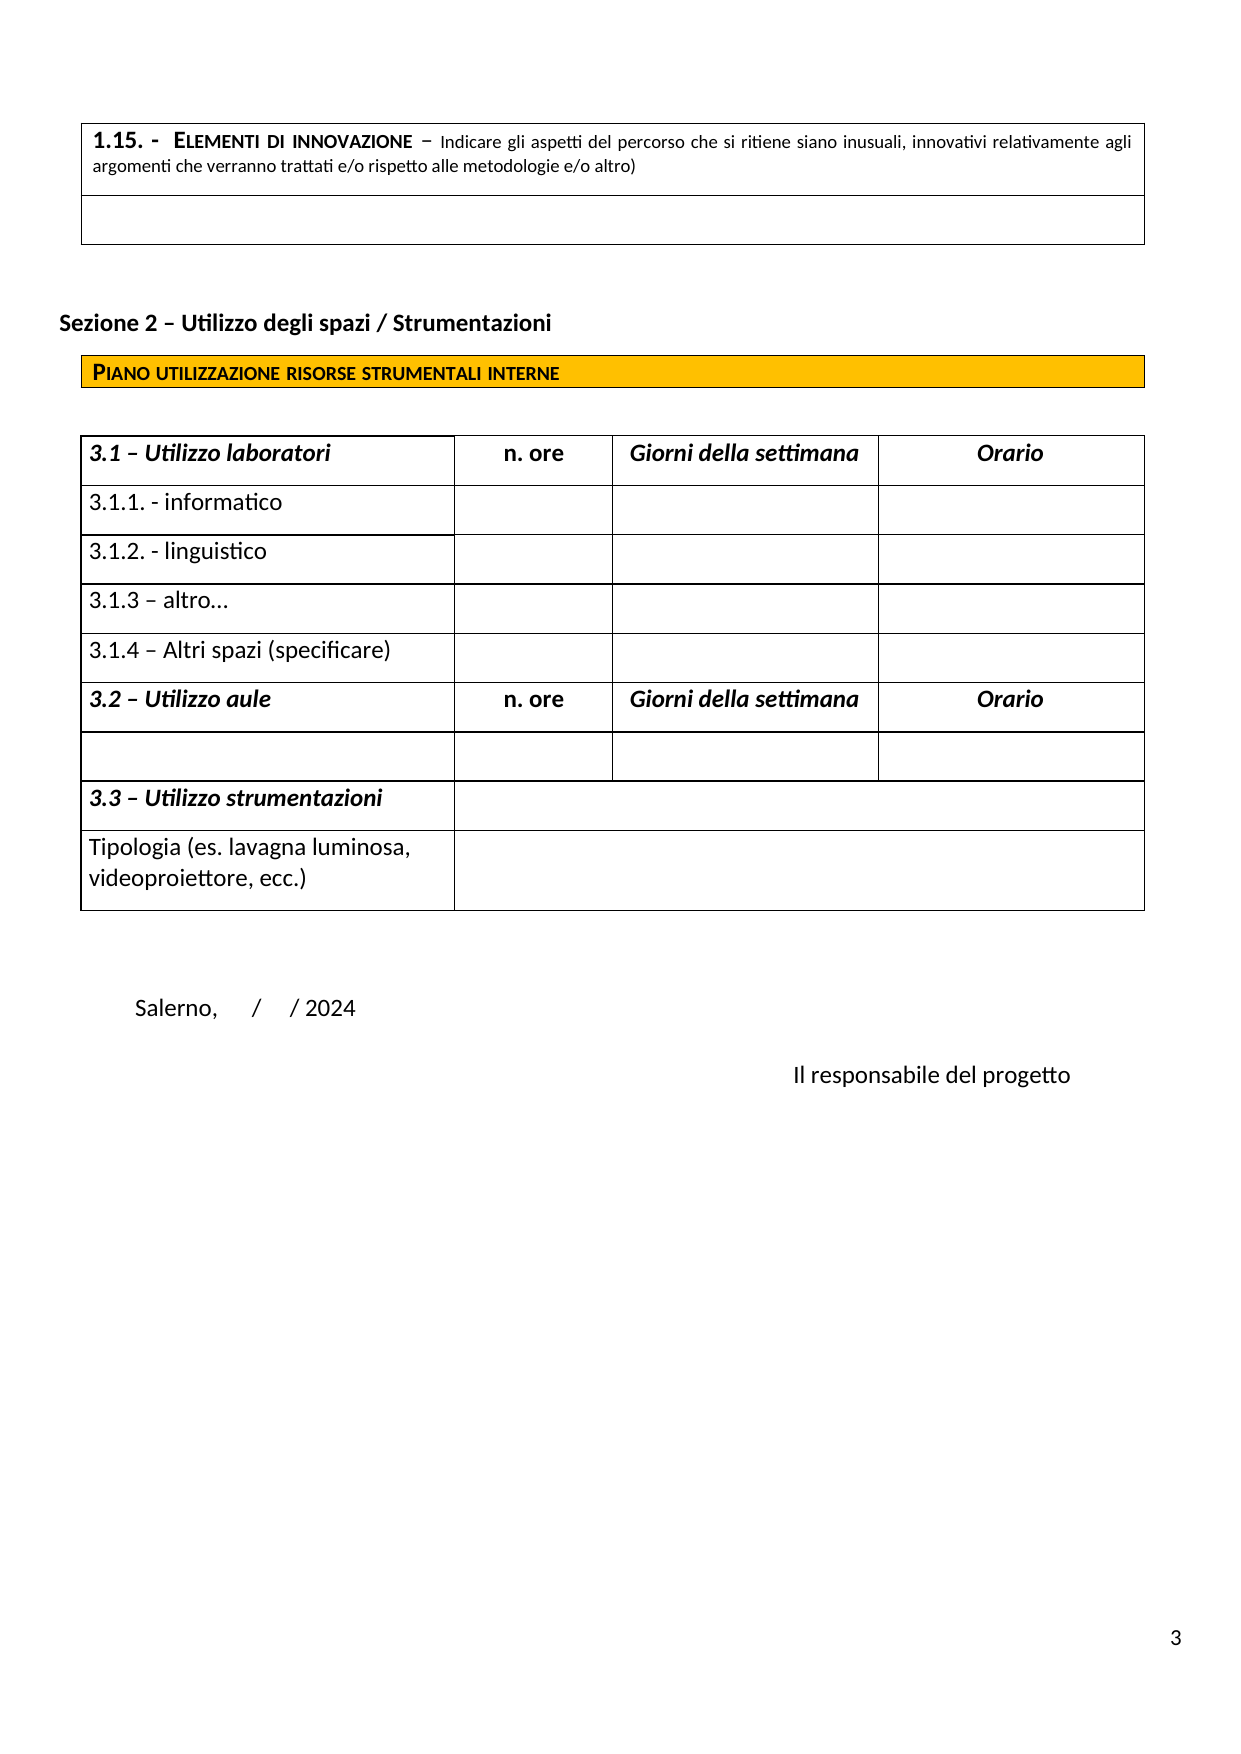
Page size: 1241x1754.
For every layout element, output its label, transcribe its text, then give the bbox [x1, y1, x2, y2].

table_header 3.1 – Utilizzo laboratori [82, 437, 454, 484]
table_cell [879, 585, 1144, 632]
table_cell [879, 486, 1144, 534]
table_cell [455, 782, 1144, 829]
text Il responsabile del progetto [44, 1059, 1181, 1090]
table_header Piano utilizzazione risorse strumentali interne [82, 356, 1144, 387]
table_cell 3.1.4 – Altri spazi (specificare) [82, 634, 454, 682]
table_cell [613, 634, 878, 682]
table_cell 3.1.2. - linguistico [82, 536, 454, 583]
table_cell [455, 831, 1144, 910]
table_cell Giorni della settimana [613, 683, 878, 731]
table_cell [879, 733, 1144, 780]
table_cell Tipologia (es. lavagna luminosa, videoproiettore, ecc.) [82, 831, 454, 910]
table_header 1.15. - Elementi di innovazione – Indicare gli aspetti del percorso che si ritiene siano inusuali, innovativi relativamente agli argomenti che verranno trattati e/o rispetto alle metodologie e/o altro) [82, 124, 1144, 195]
table_cell [879, 634, 1144, 682]
table_cell [82, 196, 1144, 243]
table_cell [613, 733, 878, 780]
table_cell [82, 733, 454, 780]
table_cell [455, 535, 612, 583]
table_cell [455, 634, 612, 682]
table_cell [455, 733, 612, 780]
text Sezione 2 – Utilizzo degli spazi / Strumentazioni [59, 307, 1181, 338]
table_cell [455, 585, 612, 632]
table_header Orario [879, 436, 1144, 484]
text Salerno, / / 2024 [44, 992, 1181, 1023]
table_cell [613, 486, 878, 534]
table_cell [455, 486, 612, 534]
table_header Giorni della settimana [613, 436, 878, 484]
table_cell 3.1.1. - informatico [82, 486, 454, 534]
table_cell 3.1.3 – altro… [82, 585, 454, 632]
table_cell [613, 585, 878, 632]
table_cell Orario [879, 683, 1144, 731]
table_header n. ore [455, 436, 612, 484]
table_cell [613, 535, 878, 583]
table_cell 3.3 – Utilizzo strumentazioni [82, 782, 454, 829]
table_cell [879, 535, 1144, 583]
table_cell n. ore [455, 683, 612, 731]
table_cell 3.2 – Utilizzo aule [82, 683, 454, 731]
